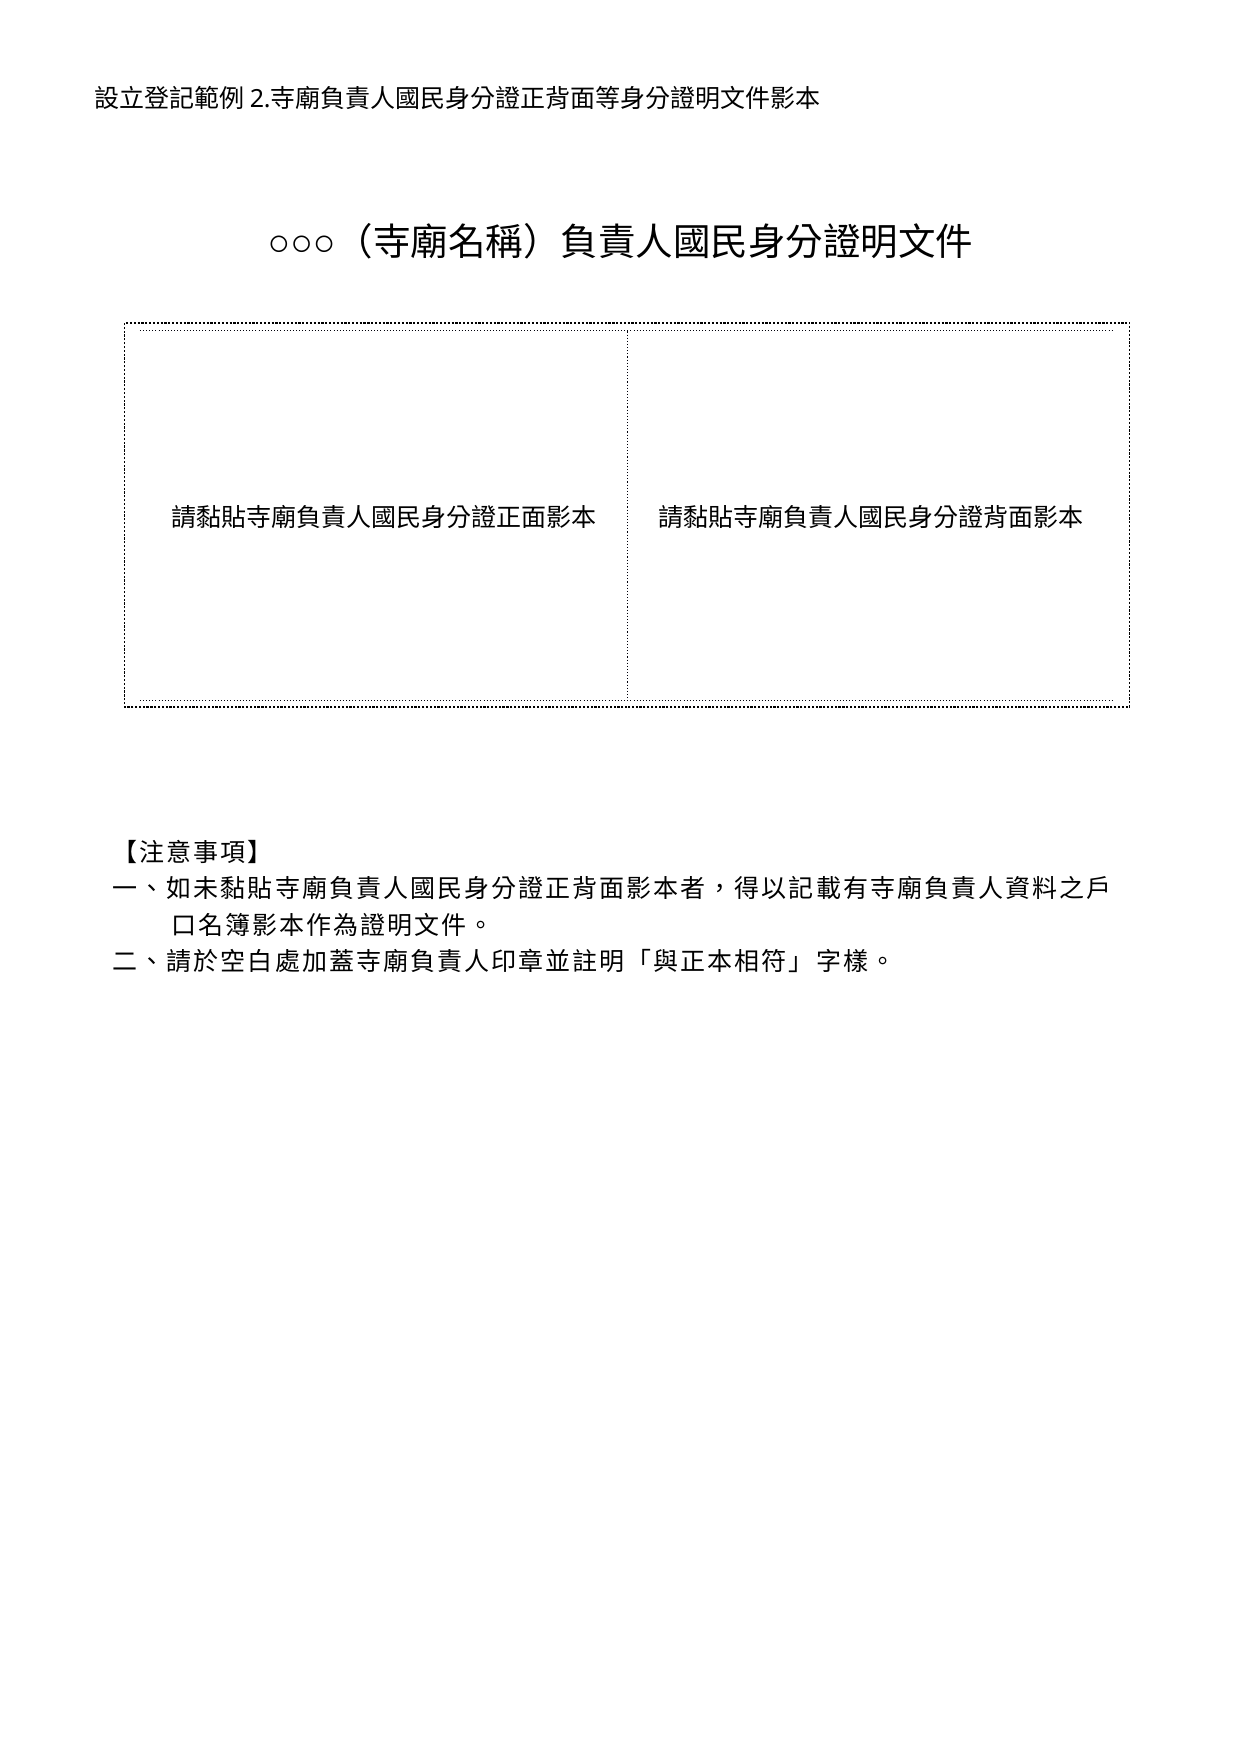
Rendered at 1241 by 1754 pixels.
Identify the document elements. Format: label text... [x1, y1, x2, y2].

text 設立登記範例2.寺廟負責人國民身分證正背面等身分證明文件影本 [94, 78, 863, 114]
text ○○○（寺廟名稱）負責人國民身分證明文件 [112, 202, 1128, 277]
text 請黏貼寺廟負責人國民身分證背面影本 [638, 497, 1103, 533]
text 請黏貼寺廟負責人國民身分證正面影本 [151, 497, 616, 533]
text 【注意事項】 [112, 833, 1128, 869]
text 二、請於空白處加蓋寺廟負責人印章並註明「與正本相符」字樣。 [112, 941, 1128, 978]
text 一、如未黏貼寺廟負責人國民身分證正背面影本者，得以記載有寺廟負責人資料之戶口名簿影本作為證明文件。 [112, 869, 1128, 941]
